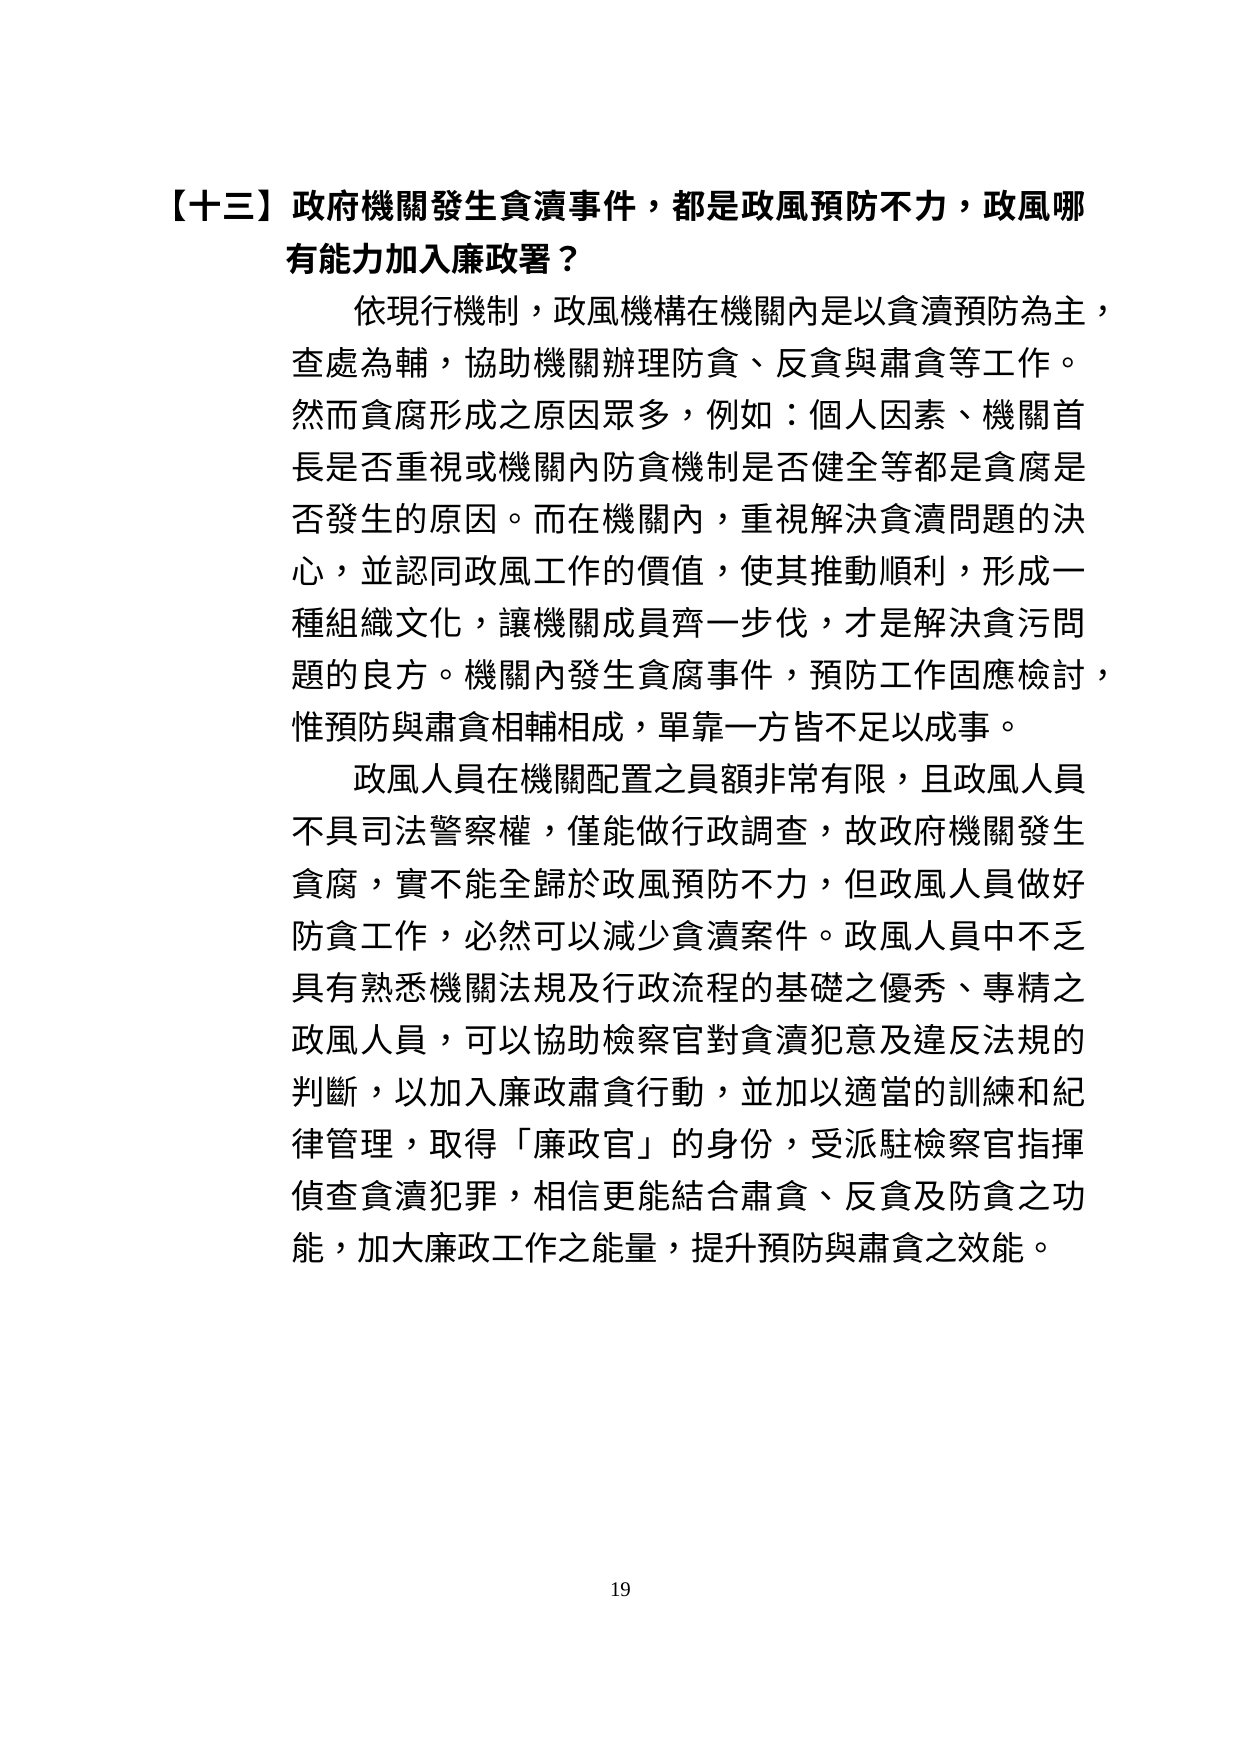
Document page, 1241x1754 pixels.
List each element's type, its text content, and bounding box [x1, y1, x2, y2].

text 依現行機制，政風機構在機關內是以貪瀆預防為主，查處為輔，協助機關辦理防貪、反貪與肅貪等工作。然而貪腐形成之原因眾多，例如：個人因素、機關首長是否重視或機關內防貪機制是否健全等都是貪腐是否發生的原因。而在機關內，重視解決貪瀆問題的決心，並認同政風工作的價值，使其推動順利，形成一種組織文化，讓機關成員齊一步伐，才是解決貪污問題的良方。機關內發生貪腐事件，預防工作固應檢討，惟預防與肅貪相輔相成，單靠一方皆不足以成事。 [291, 281, 1087, 750]
text 政風人員在機關配置之員額非常有限，且政風人員不具司法警察權，僅能做行政調查，故政府機關發生貪腐，實不能全歸於政風預防不力，但政風人員做好防貪工作，必然可以減少貪瀆案件。政風人員中不乏具有熟悉機關法規及行政流程的基礎之優秀、專精之政風人員，可以協助檢察官對貪瀆犯意及違反法規的判斷，以加入廉政肅貪行動，並加以適當的訓練和紀律管理，取得「廉政官」的身份，受派駐檢察官指揮偵查貪瀆犯罪，相信更能結合肅貪、反貪及防貪之功能，加大廉政工作之能量，提升預防與肅貪之效能。 [291, 750, 1087, 1271]
text 【十三】政府機關發生貪瀆事件，都是政風預防不力，政風哪有能力加入廉政署？ [153, 177, 1087, 281]
